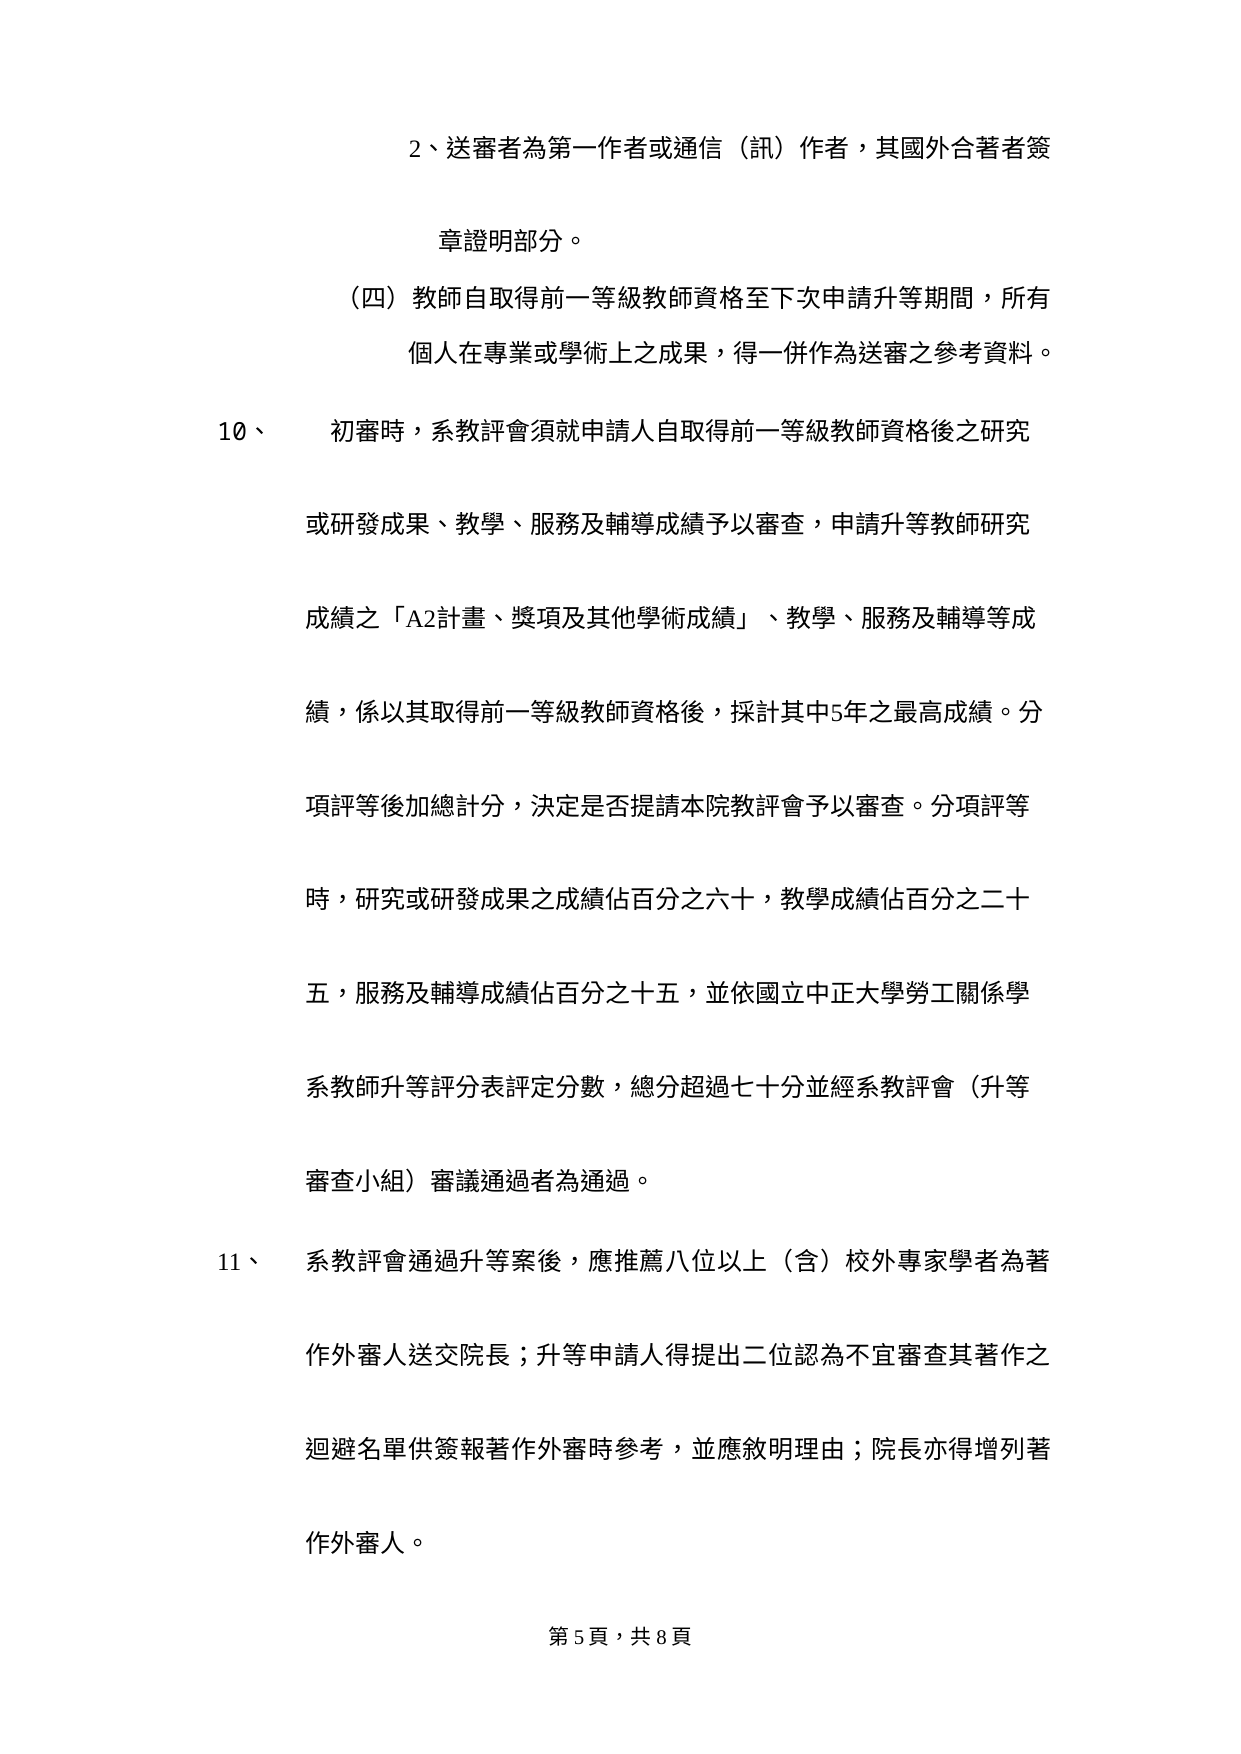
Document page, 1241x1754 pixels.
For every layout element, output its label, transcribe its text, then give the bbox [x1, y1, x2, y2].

list 初審時，系教評會須就申請人自取得前一等級教師資格後之研究或研發成果、教學、服務及輔導成績予以審查，申請升等教師研究成績之「A2計畫、獎項及其他學術成績」、教學、服務及輔導等成績，係以其取得前一等級教師資格後，採計其中5年之最高成績。分項評等後加總計分，決定是否提請本院教評會予以審查。分項評等時，研究或研發成果之成績佔百分之六十，教學成績佔百分之二十五，服務及輔導成績佔百分之十五，並依國立中正大學勞工關係學系教師升等評分表評定分數，總分超過七十分並經系教評會（升等審查小組）審議通過者為通過。 [217, 388, 1053, 1200]
list 系教評會通過升等案後，應推薦八位以上（含）校外專家學者為著作外審人送交院長；升等申請人得提出二位認為不宜審查其著作之迴避名單供簽報著作外審時參考，並應敘明理由；院長亦得增列著作外審人。 [217, 1218, 1053, 1562]
text （四）教師自取得前一等級教師資格至下次申請升等期間，所有個人在專業或學術上之成果，得一併作為送審之參考資料。 [335, 279, 1053, 369]
text 2、送審者為第一作者或通信（訊）作者，其國外合著者簽章證明部分。 [409, 104, 1053, 261]
